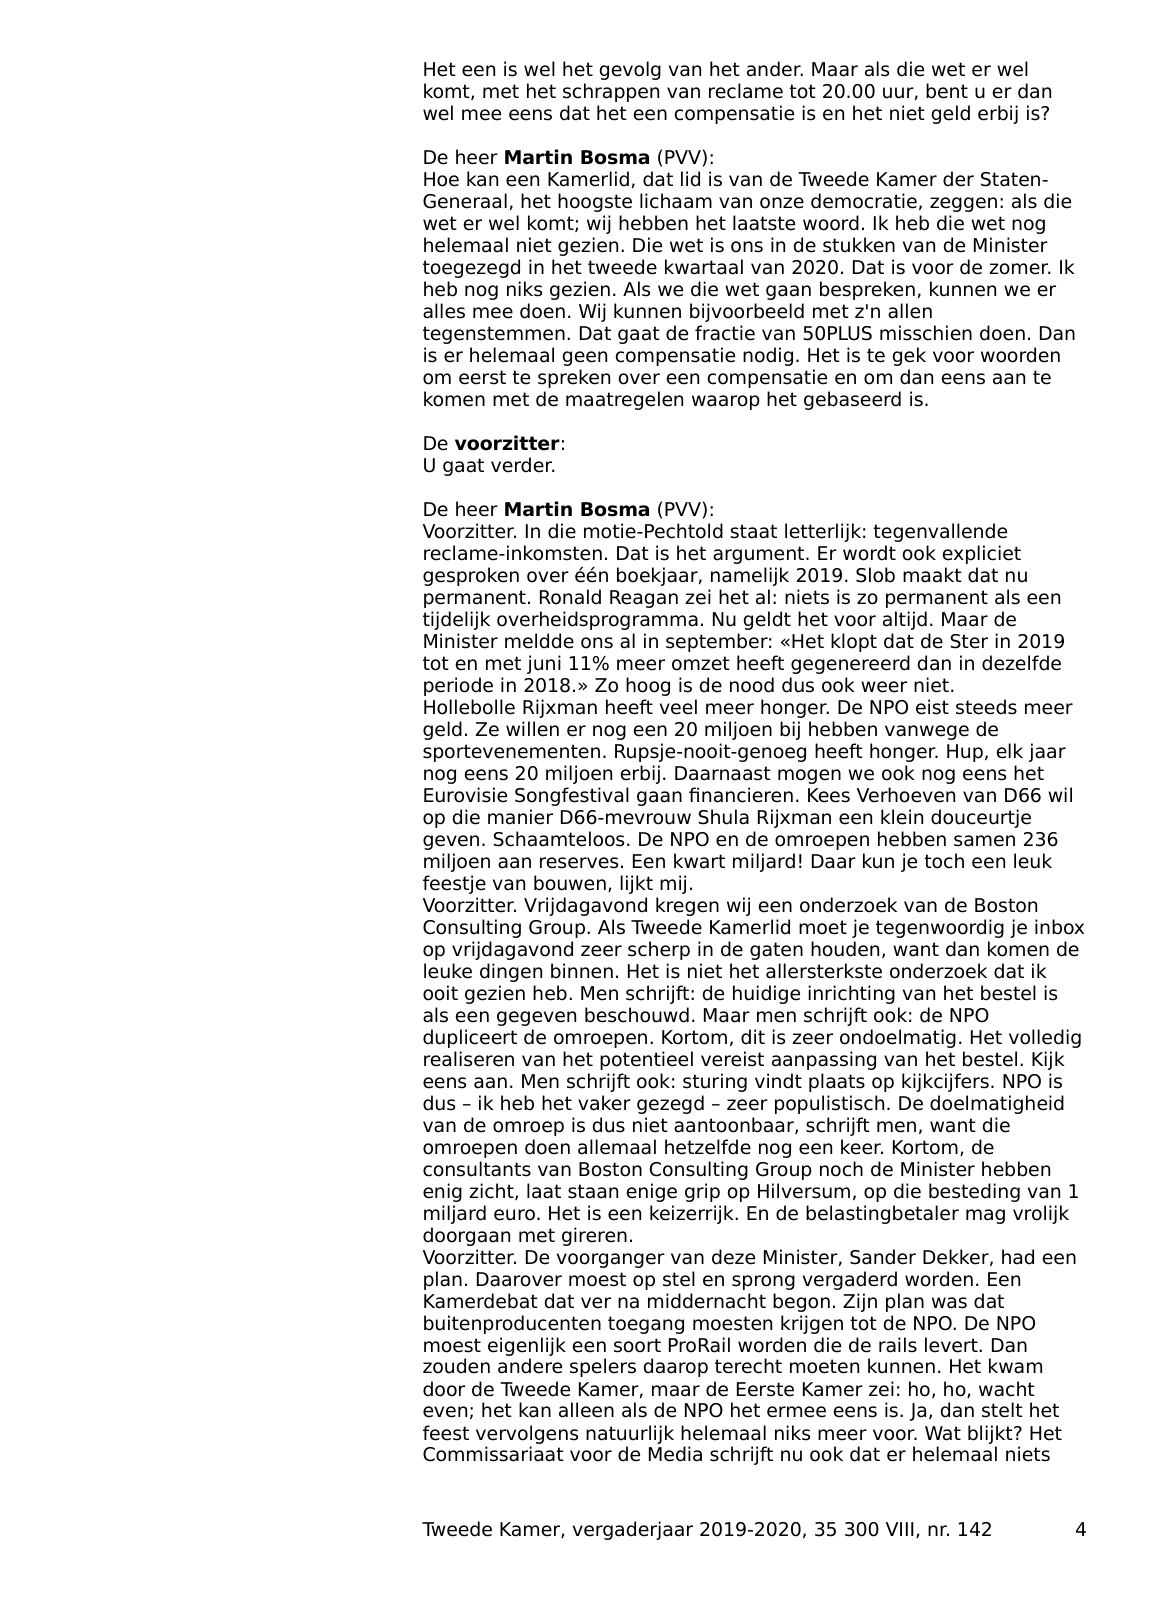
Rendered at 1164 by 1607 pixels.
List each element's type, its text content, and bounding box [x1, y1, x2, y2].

text Hoe kan een Kamerlid, dat lid is van de Tweede Kamer der Staten-Generaal, het hoogste lichaam van onze democratie, zeggen: als die wet er wel komt; wij hebben het laatste woord. Ik heb die wet nog helemaal niet gezien. Die wet is ons in de stukken van de Minister toegezegd in het tweede kwartaal van 2020. Dat is voor de zomer. Ik heb nog niks gezien. Als we die wet gaan bespreken, kunnen we er alles mee doen. Wij kunnen bijvoorbeeld met z'n allen tegenstemmen. Dat gaat de fractie van 50PLUS misschien doen. Dan is er helemaal geen compensatie nodig. Het is te gek voor woorden om eerst te spreken over een compensatie en om dan eens aan te komen met de maatregelen waarop het gebaseerd is. [422, 169, 1087, 411]
text De heer Martin Bosma (PVV): [422, 147, 1087, 169]
text De voorzitter: [422, 433, 1087, 455]
text De heer Martin Bosma (PVV): [422, 499, 1087, 521]
text Voorzitter. Vrijdagavond kregen wij een onderzoek van de Boston Consulting Group. Als Tweede Kamerlid moet je tegenwoordig je inbox op vrijdagavond zeer scherp in de gaten houden, want dan komen de leuke dingen binnen. Het is niet het allersterkste onderzoek dat ik ooit gezien heb. Men schrijft: de huidige inrichting van het bestel is als een gegeven beschouwd. Maar men schrijft ook: de NPO dupliceert de omroepen. Kortom, dit is zeer ondoelmatig. Het volledig realiseren van het potentieel vereist aanpassing van het bestel. Kijk eens aan. Men schrijft ook: sturing vindt plaats op kijkcijfers. NPO is dus – ik heb het vaker gezegd – zeer populistisch. De doelmatigheid van de omroep is dus niet aantoonbaar, schrijft men, want die omroepen doen allemaal hetzelfde nog een keer. Kortom, de consultants van Boston Consulting Group noch de Minister hebben enig zicht, laat staan enige grip op Hilversum, op die besteding van 1 miljard euro. Het is een keizerrijk. En de belastingbetaler mag vrolijk doorgaan met gireren. [422, 895, 1087, 1247]
text U gaat verder. [422, 455, 1087, 477]
text Voorzitter. De voorganger van deze Minister, Sander Dekker, had een plan. Daarover moest op stel en sprong vergaderd worden. Een Kamerdebat dat ver na middernacht begon. Zijn plan was dat buitenproducenten toegang moesten krijgen tot de NPO. De NPO moest eigenlijk een soort ProRail worden die de rails levert. Dan zouden andere spelers daarop terecht moeten kunnen. Het kwam door de Tweede Kamer, maar de Eerste Kamer zei: ho, ho, wacht even; het kan alleen als de NPO het ermee eens is. Ja, dan stelt het feest vervolgens natuurlijk helemaal niks meer voor. Wat blijkt? Het Commissariaat voor de Media schrijft nu ook dat er helemaal niets [422, 1247, 1087, 1466]
text Hollebolle Rijxman heeft veel meer honger. De NPO eist steeds meer geld. Ze willen er nog een 20 miljoen bij hebben vanwege de sportevenementen. Rupsje-nooit-genoeg heeft honger. Hup, elk jaar nog eens 20 miljoen erbij. Daarnaast mogen we ook nog eens het Eurovisie Songfestival gaan financieren. Kees Verhoeven van D66 wil op die manier D66-mevrouw Shula Rijxman een klein douceurtje geven. Schaamteloos. De NPO en de omroepen hebben samen 236 miljoen aan reserves. Een kwart miljard! Daar kun je toch een leuk feestje van bouwen, lijkt mij. [422, 697, 1087, 895]
text Het een is wel het gevolg van het ander. Maar als die wet er wel komt, met het schrappen van reclame tot 20.00 uur, bent u er dan wel mee eens dat het een compensatie is en het niet geld erbij is? [422, 59, 1087, 125]
text Voorzitter. In die motie-Pechtold staat letterlijk: tegenvallende reclame-inkomsten. Dat is het argument. Er wordt ook expliciet gesproken over één boekjaar, namelijk 2019. Slob maakt dat nu permanent. Ronald Reagan zei het al: niets is zo permanent als een tijdelijk overheidsprogramma. Nu geldt het voor altijd. Maar de Minister meldde ons al in september: «Het klopt dat de Ster in 2019 tot en met juni 11% meer omzet heeft gegenereerd dan in dezelfde periode in 2018.» Zo hoog is de nood dus ook weer niet. [422, 521, 1087, 697]
